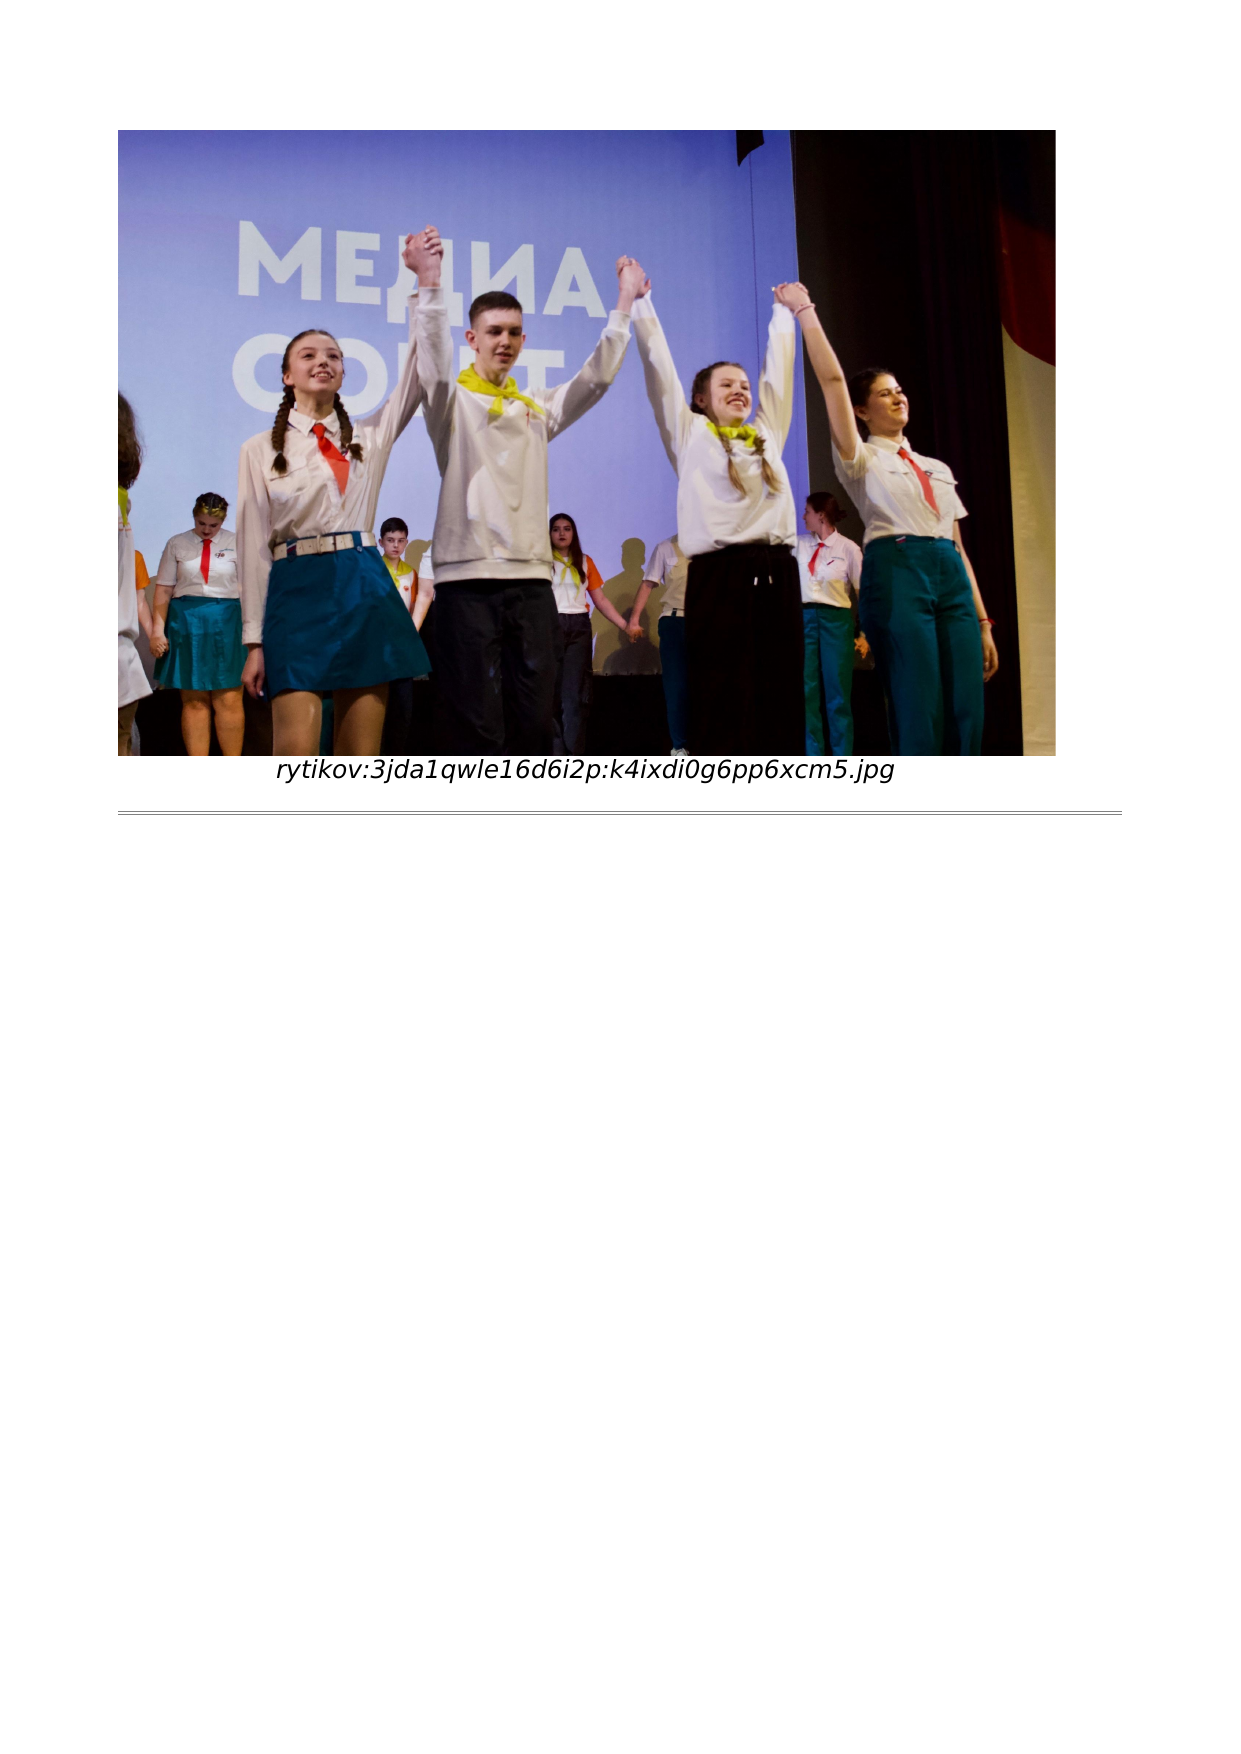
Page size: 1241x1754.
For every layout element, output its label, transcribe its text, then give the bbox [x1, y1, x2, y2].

picture [118, 130, 1056, 756]
text rytikov:3jda1qwle16d6i2p:k4ixdi0g6pp6xcm5.jpg [118, 756, 1056, 784]
